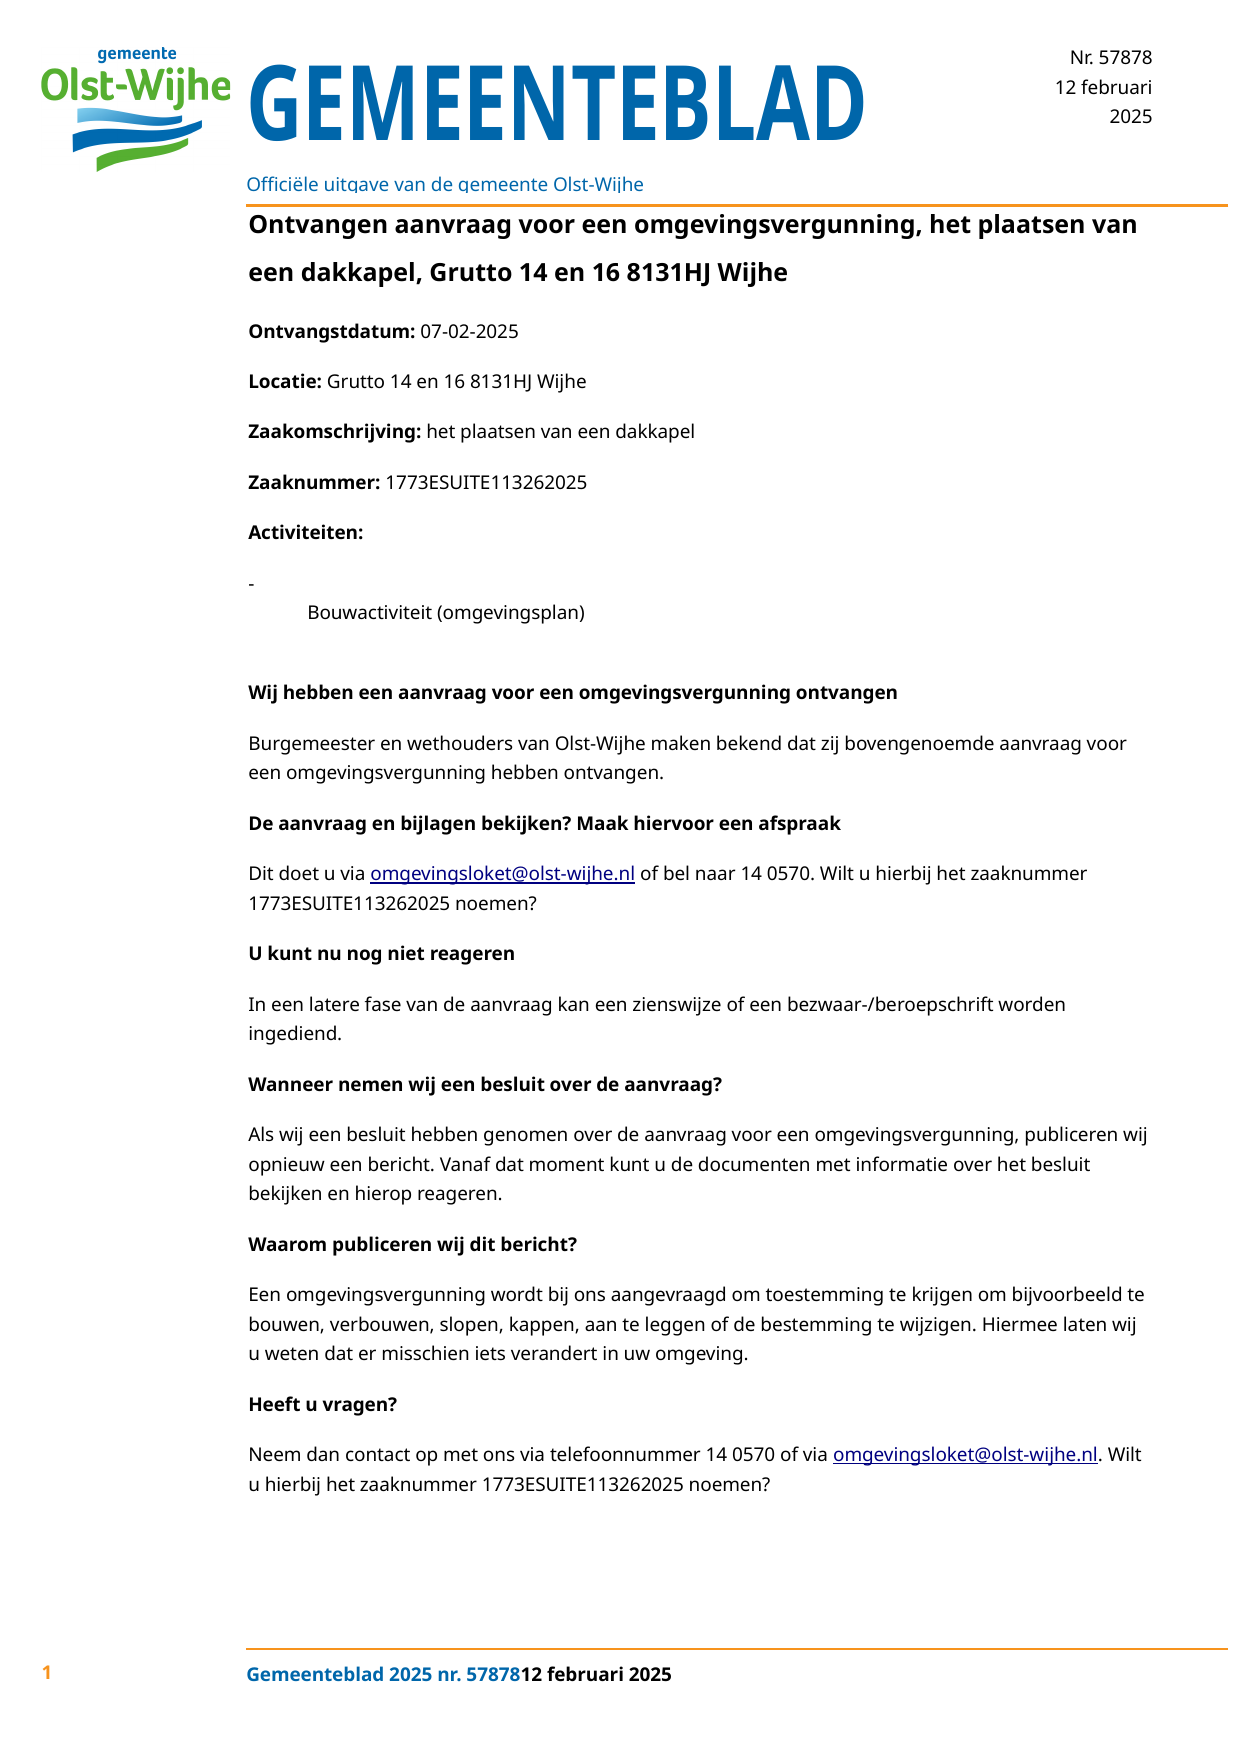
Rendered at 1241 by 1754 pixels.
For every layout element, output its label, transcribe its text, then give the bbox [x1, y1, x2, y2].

text Zaaknummer: 1773ESUITE113262025 [248, 469, 1152, 495]
text In een latere fase van de aanvraag kan een zienswijze of een bezwaar-/beroepschrift worden ingediend. [248, 991, 1152, 1046]
text Wanneer nemen wij een besluit over de aanvraag? [248, 1071, 1152, 1097]
text U kunt nu nog niet reageren [248, 940, 1152, 966]
text Ontvangen aanvraag voor een omgevingsvergunning, het plaatsen van een dakkapel, Grutto 14 en 16 8131HJ Wijhe [248, 207, 1152, 288]
text Een omgevingsvergunning wordt bij ons aangevraagd om toestemming te krijgen om bijvoorbeeld te bouwen, verbouwen, slopen, kappen, aan te leggen of de bestemming te wijzigen. Hiermee laten wij u weten dat er misschien iets verandert in uw omgeving. [248, 1281, 1152, 1366]
text Locatie: Grutto 14 en 16 8131HJ Wijhe [248, 368, 1152, 394]
text Heeft u vragen? [248, 1391, 1152, 1417]
list Bouwactiviteit (omgevingsplan) [248, 599, 1152, 625]
text Als wij een besluit hebben genomen over de aanvraag voor een omgevingsvergunning, publiceren wij opnieuw een bericht. Vanaf dat moment kunt u de documenten met informatie over het besluit bekijken en hierop reageren. [248, 1121, 1152, 1206]
text Activiteiten: [248, 519, 1152, 545]
text Waarom publiceren wij dit bericht? [248, 1231, 1152, 1257]
text De aanvraag en bijlagen bekijken? Maak hiervoor een afspraak [248, 810, 1152, 836]
text Dit doet u via omgevingsloket@olst-wijhe.nl of bel naar 14 0570. Wilt u hierbij het zaaknummer 1773ESUITE113262025 noemen? [248, 860, 1152, 916]
text Ontvangstdatum: 07-02-2025 [248, 318, 1152, 344]
text Neem dan contact op met ons via telefoonnummer 14 0570 of via omgevingsloket@olst-wijhe.nl. Wilt u hierbij het zaaknummer 1773ESUITE113262025 noemen? [248, 1441, 1152, 1497]
text Burgemeester en wethouders van Olst-Wijhe maken bekend dat zij bovengenoemde aanvraag voor een omgevingsvergunning hebben ontvangen. [248, 730, 1152, 785]
text Wij hebben een aanvraag voor een omgevingsvergunning ontvangen [248, 679, 1152, 705]
picture [41, 47, 231, 172]
text Zaakomschrijving: het plaatsen van een dakkapel [248, 419, 1152, 444]
